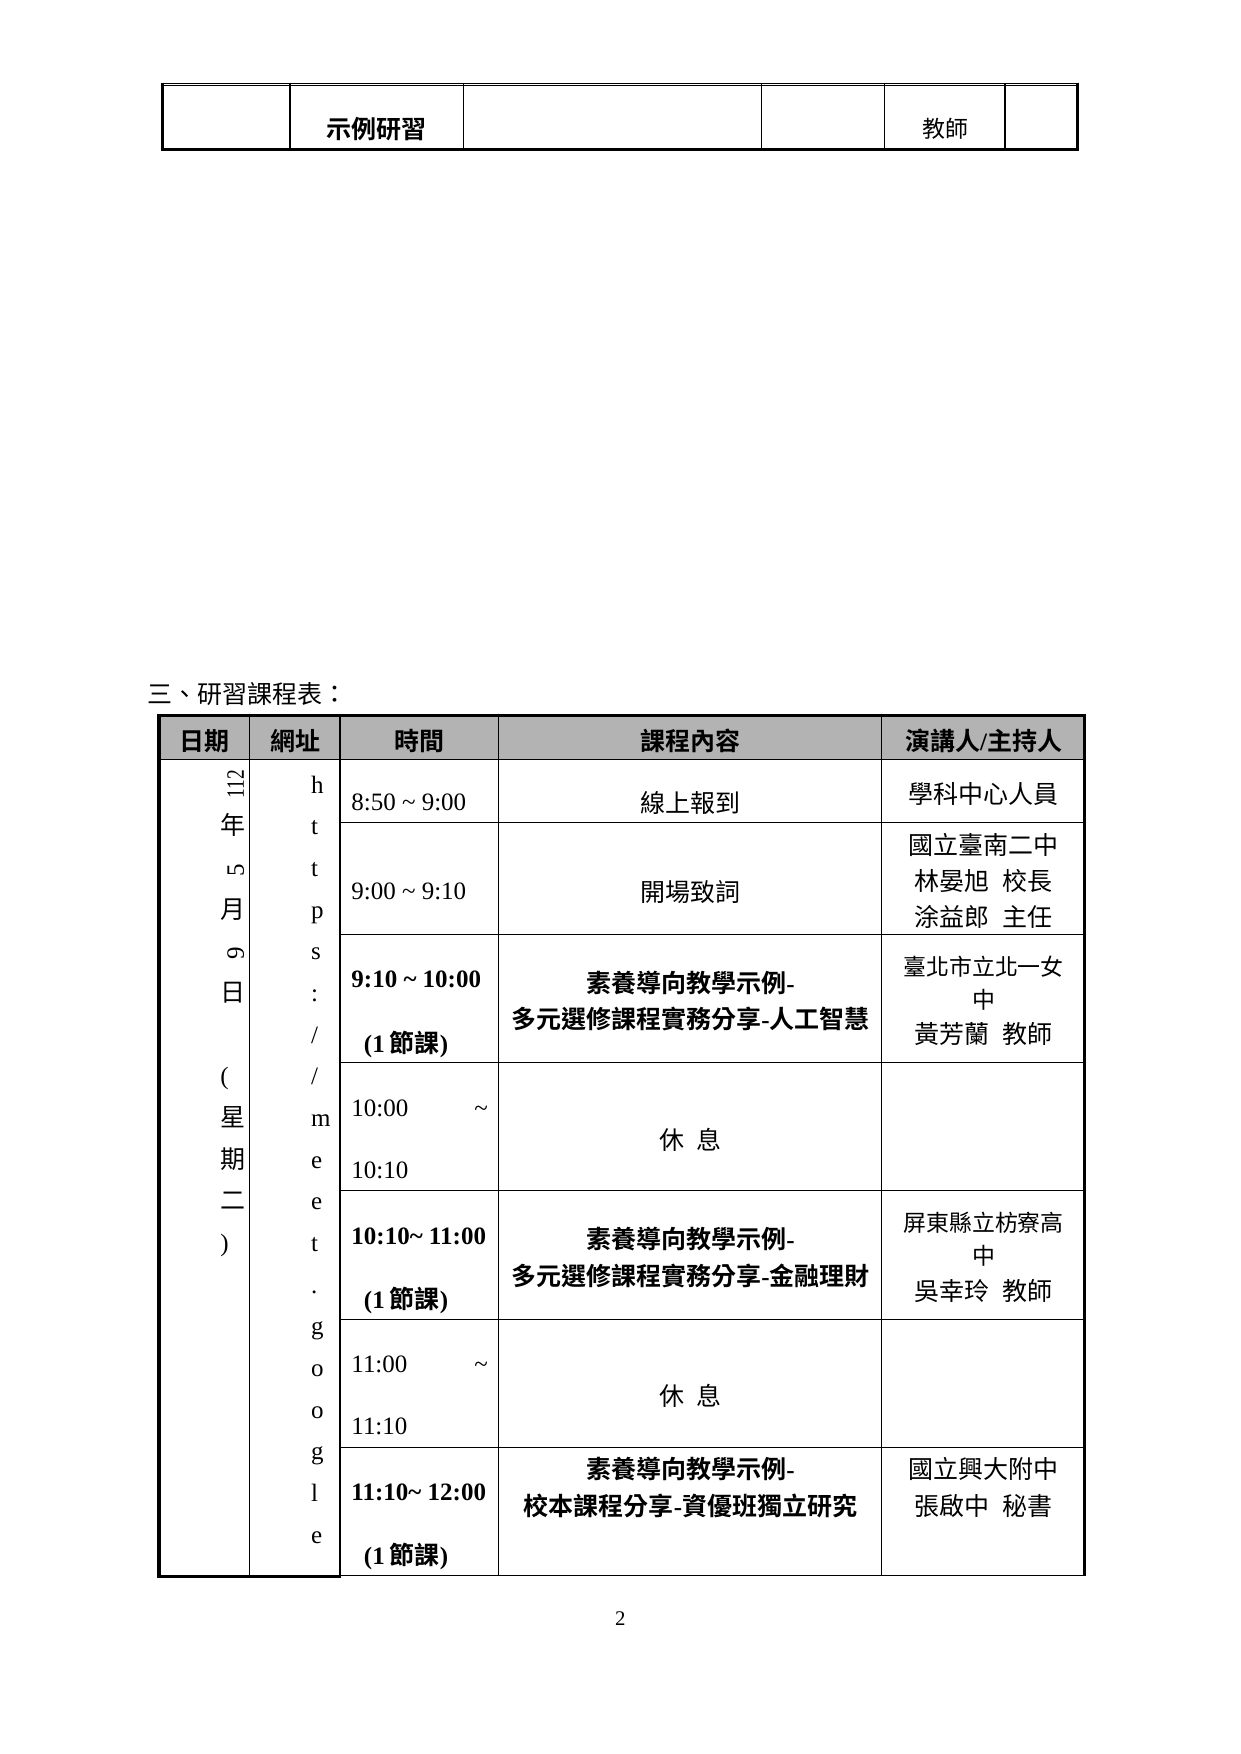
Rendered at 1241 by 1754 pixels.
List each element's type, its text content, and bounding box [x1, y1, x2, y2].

table_cell 9:00 ~ 9:10 [341, 823, 498, 934]
table_cell 11:00 ~ 11:10 [341, 1320, 498, 1447]
table_cell 屏東縣立枋寮高中 吳幸玲 教師 [882, 1191, 1083, 1318]
table_cell [464, 86, 761, 148]
table_cell 開場致詞 [499, 823, 881, 934]
table_cell 休 息 [499, 1320, 881, 1447]
table_cell 線上報到 [499, 760, 881, 822]
table_cell 8:50 ~ 9:00 [341, 760, 498, 822]
table_cell 國立臺南二中 林晏旭 校長 涂益郎 主任 [882, 823, 1083, 934]
table_cell 學科中心人員 [882, 760, 1083, 822]
table_cell [882, 1063, 1083, 1190]
table_cell 11:10~ 12:00 (1節課) [341, 1448, 498, 1575]
table_cell [1006, 86, 1076, 148]
table_cell 國立興大附中 張啟中 秘書 [882, 1448, 1083, 1575]
table_cell [762, 86, 884, 148]
table_cell 10:10~ 11:00 (1節課) [341, 1191, 498, 1318]
table_cell 臺北市立北一女中 黃芳蘭 教師 [882, 935, 1083, 1062]
text 三、研習課程表： [148, 651, 1092, 714]
table_cell 素養導向教學示例- 多元選修課程實務分享-金融理財 [499, 1191, 881, 1318]
table_cell 9:10 ~ 10:00 (1節課) [341, 935, 498, 1062]
table_cell 教師 [885, 86, 1004, 148]
table_cell 素養導向教學示例- 校本課程分享-資優班獨立研究 [499, 1448, 881, 1575]
table_cell 休 息 [499, 1063, 881, 1190]
table_cell [882, 1320, 1083, 1447]
table_header 課程內容 [499, 717, 881, 759]
table_header 時間 [341, 717, 498, 759]
table_cell 示例研習 [291, 86, 463, 148]
table_header 演講人/主持人 [882, 717, 1083, 759]
table_header 日期 [161, 717, 249, 759]
table_cell 10:00 ~ 10:10 [341, 1063, 498, 1190]
table_cell 素養導向教學示例- 多元選修課程實務分享-人工智慧 [499, 935, 881, 1062]
table_cell https://meet.google.com/uba-bgsv-cmd [250, 760, 339, 1575]
table_header 網址 [250, 717, 339, 759]
table_cell [164, 86, 289, 148]
table_cell 112年5月9日 (星期二) [161, 760, 249, 1575]
